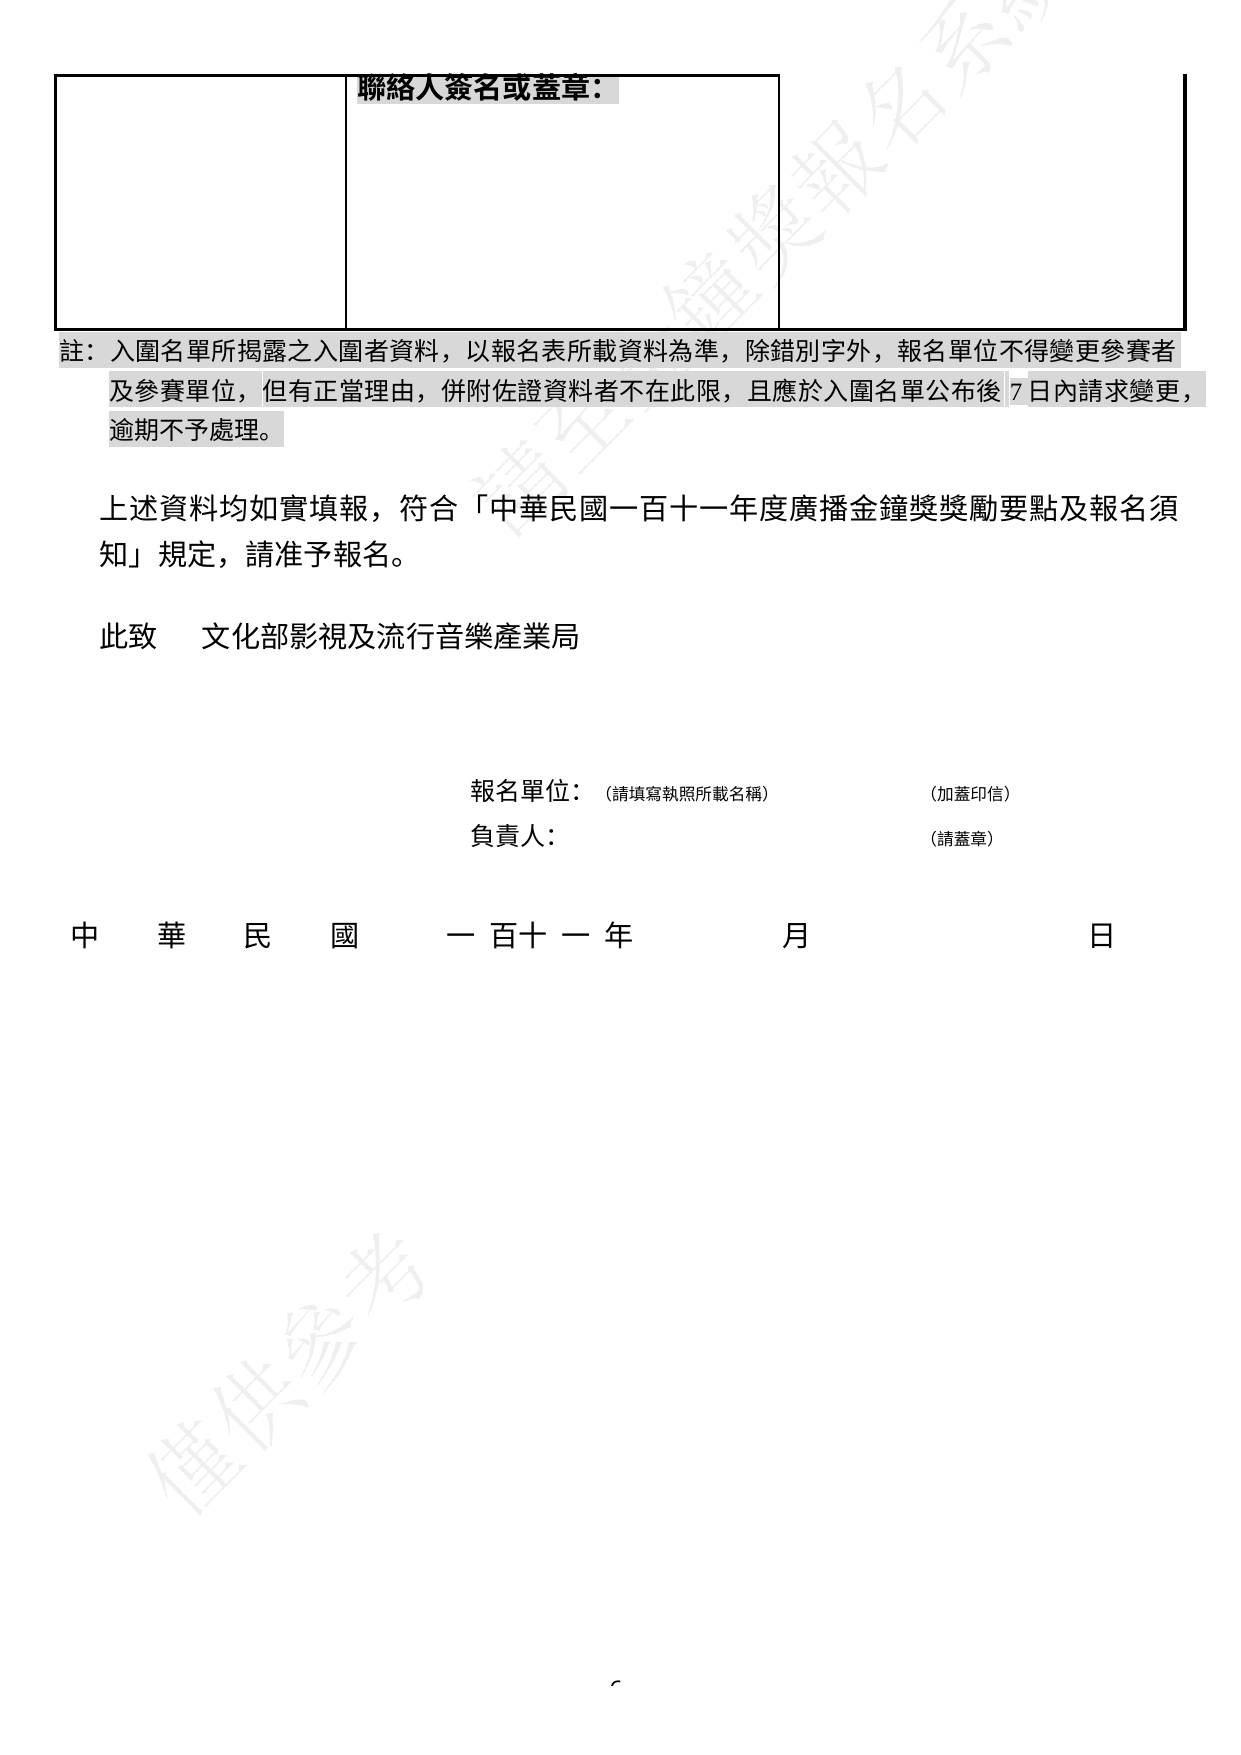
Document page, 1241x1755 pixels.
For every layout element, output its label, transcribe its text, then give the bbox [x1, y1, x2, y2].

subtitle 中 華 民 國 一 百十一年 月 日 [70, 912, 1181, 954]
text 負責人： （請蓋章） [470, 816, 1181, 853]
picture [469, 0, 1189, 538]
picture [469, 77, 778, 328]
picture [147, 1233, 423, 1516]
subtitle 註：入圍名單所揭露之入圍者資料，以報名表所載資料為準，除錯別字外，報名單位不得變更參賽者及參賽單位，但有正當理由，併附佐證資料者不在此限，且應於入圍名單公布後7日內請求變更，逾期不予處理。 [59, 332, 469, 447]
text 報名單位：（請填寫執照所載名稱） （加蓋印信） [470, 771, 1181, 807]
table_cell 為配合個人資料保護法規定，本人同意 提供右側聯絡人資料供文化部影視及流行音樂產業局聯絡及通知入圍、得獎、洽索相關資料使用。 聯絡人簽名或蓋章： [347, 77, 469, 328]
text 此致 文化部影視及流行音樂產業局 [99, 613, 1181, 656]
table_cell [57, 77, 345, 328]
picture [483, 91, 494, 96]
subtitle 上述資料均如實填報，符合「中華民國一百十一年度廣播金鐘獎獎勵要點及報名須知」規定，請准予報名。 [99, 485, 1181, 574]
